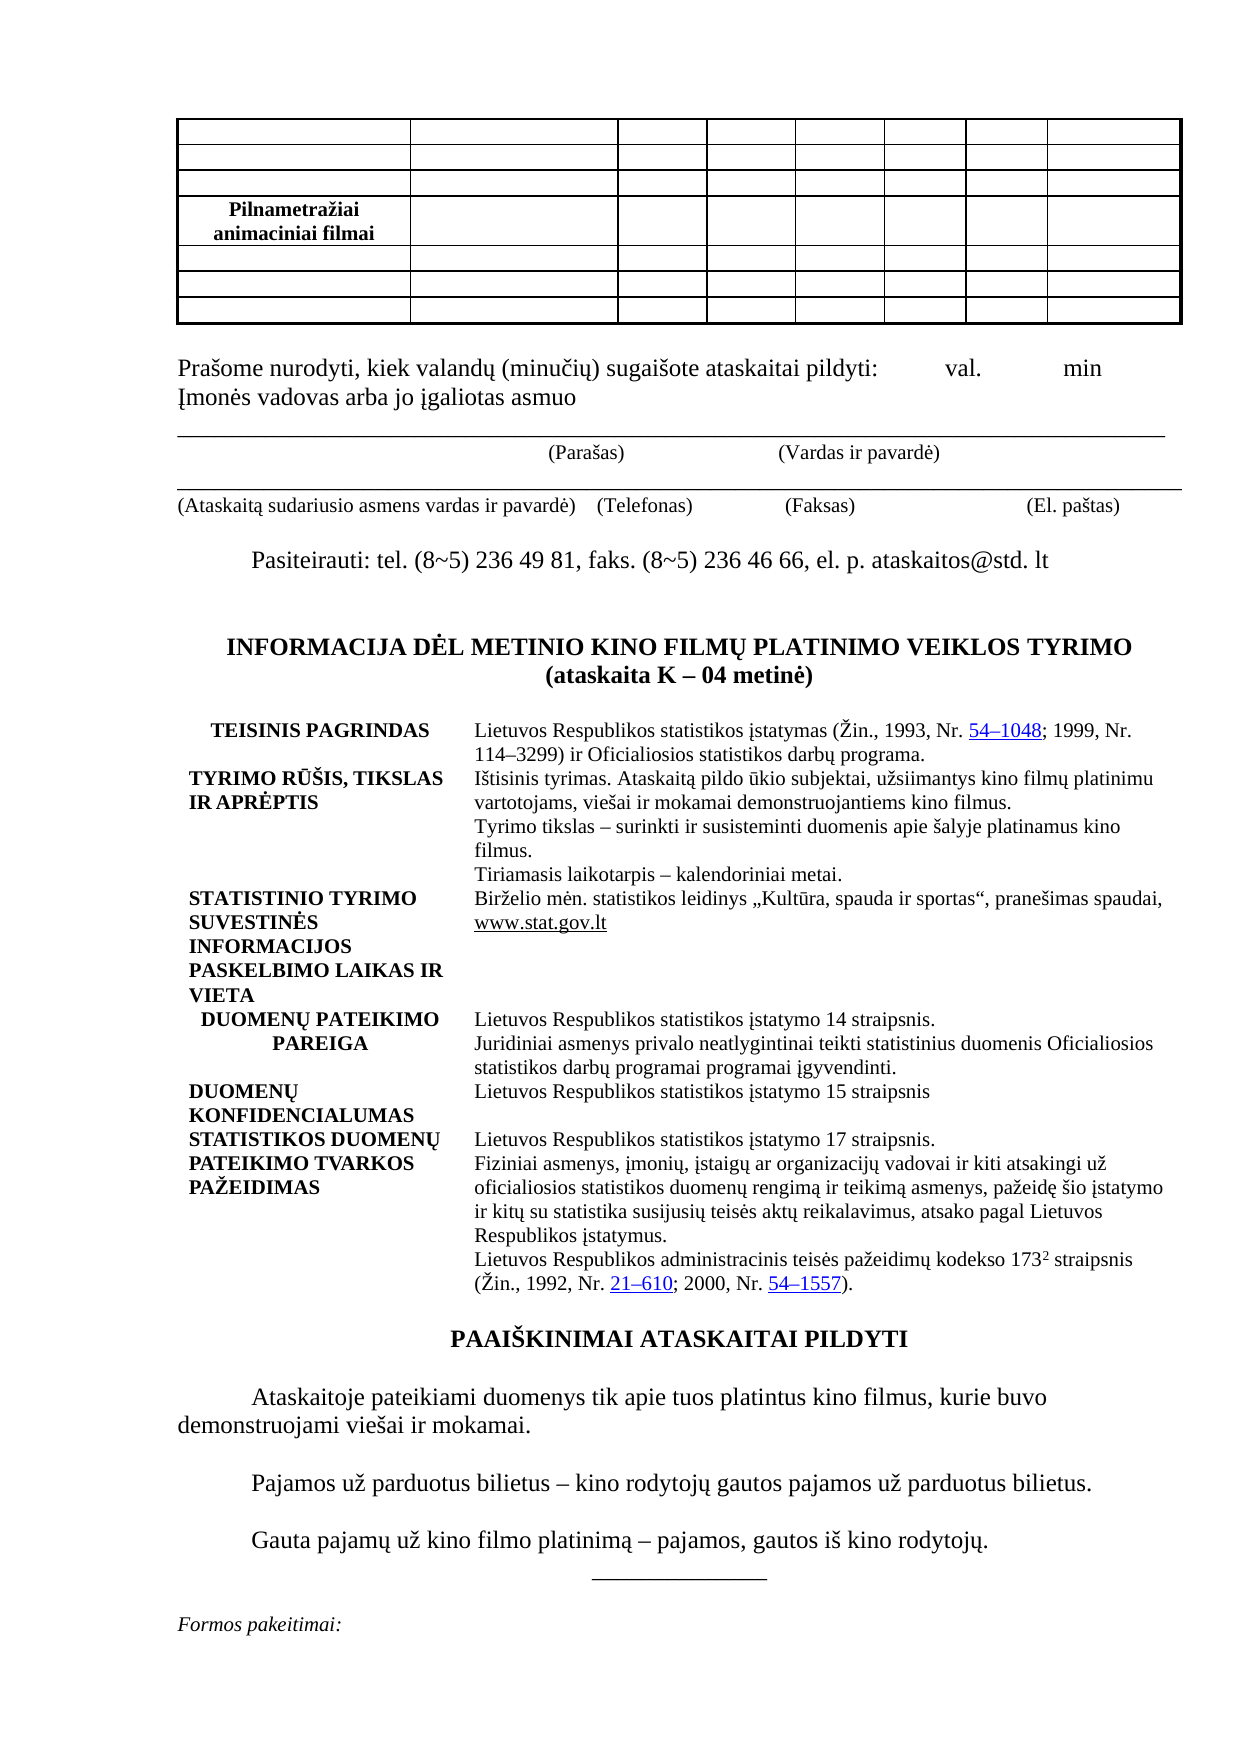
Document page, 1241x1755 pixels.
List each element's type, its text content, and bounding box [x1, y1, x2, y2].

text Ataskaitoje pateikiami duomenys tik apie tuos platintus kino filmus, kurie buvo demonstruojami viešai ir mokamai. [177, 1382, 1181, 1439]
table_cell [708, 145, 795, 169]
table_cell Ištisinis tyrimas. Ataskaitą pildo ūkio subjektai, užsiimantys kino filmų platinimu vartotojams, viešai ir mokamai demonstruojantiems kino filmus. Tyrimo tikslas – surinkti ir susisteminti duomenis apie šalyje platinamus kino filmus. Tiriamasis laikotarpis – kalendoriniai metai. [463, 766, 1181, 886]
table_cell [967, 246, 1047, 270]
table_cell [708, 197, 795, 245]
table_cell [411, 145, 617, 169]
table_cell [179, 246, 410, 270]
table_cell [179, 120, 410, 144]
table_cell [1048, 246, 1179, 270]
table_header TEISINIS PAGRINDAS [177, 718, 463, 766]
table_cell [885, 246, 965, 270]
table_cell [796, 246, 884, 270]
table_cell [411, 246, 617, 270]
table_cell [1048, 145, 1179, 169]
table_cell [885, 171, 965, 195]
table_cell [1048, 171, 1179, 195]
text Gauta pajamų už kino filmo platinimą – pajamos, gautos iš kino rodytojų. [177, 1525, 1181, 1554]
table_cell [708, 272, 795, 296]
table_cell [796, 171, 884, 195]
text _______________________________________________________________________________ [177, 411, 1181, 440]
table_cell [796, 120, 884, 144]
table_cell [708, 171, 795, 195]
table_cell [1048, 298, 1179, 322]
table_cell [708, 120, 795, 144]
table_cell [619, 272, 706, 296]
table_cell [179, 272, 410, 296]
table_cell STATISTINIO TYRIMO SUVESTINĖS INFORMACIJOS PASKELBIMO LAIKAS IR VIETA [177, 886, 463, 1007]
text (Parašas) (Vardas ir pavardė) [177, 440, 1181, 464]
table_cell [411, 171, 617, 195]
table_cell [967, 171, 1047, 195]
table_cell [619, 145, 706, 169]
text ______________ [177, 1554, 1181, 1583]
table_cell DUOMENŲ PATEIKIMO PAREIGA [177, 1007, 463, 1079]
table_cell [179, 298, 410, 322]
table_cell Birželio mėn. statistikos leidinys „Kultūra, spauda ir sportas“, pranešimas spaudai, www.stat.gov.lt [463, 886, 1181, 1007]
table_cell [619, 298, 706, 322]
table_cell [967, 120, 1047, 144]
text Formos pakeitimai: [177, 1612, 1181, 1636]
table_cell [796, 145, 884, 169]
table_cell Pilnametražiai animaciniai filmai [179, 197, 410, 245]
table_cell [885, 197, 965, 245]
text PAAIŠKINIMAI ATASKAITAI PILDYTI [177, 1324, 1181, 1353]
table_cell DUOMENŲ KONFIDENCIALUMAS [177, 1079, 463, 1127]
table_cell [708, 246, 795, 270]
text pasiteirauti: tel. (8~5) 236 49 81, faks. (8~5) 236 46 66, el. p. ataskaitos@std. lt [177, 545, 1181, 574]
table_cell [619, 120, 706, 144]
table_cell TYRIMO RŪŠIS, TIKSLAS IR APRĖPTIS [177, 766, 463, 886]
text INFORMACIJA DĖL metinio kino filmų platinimo veiklos TYRIMO [177, 632, 1181, 660]
table_cell [619, 246, 706, 270]
table_cell [1048, 197, 1179, 245]
table_cell [796, 272, 884, 296]
table_cell Lietuvos Respublikos statistikos įstatymo 14 straipsnis. Juridiniai asmenys privalo neatlygintinai teikti statistinius duomenis Oficialiosios statistikos darbų programai programai įgyvendinti. [463, 1007, 1181, 1079]
table_cell [619, 197, 706, 245]
table_cell [885, 145, 965, 169]
text (ataskaita K – 04 metinė) [177, 660, 1181, 689]
table_cell [796, 298, 884, 322]
text Pajamos už parduotus bilietus – kino rodytojų gautos pajamos už parduotus bilietus. [177, 1468, 1181, 1497]
table_cell [967, 197, 1047, 245]
text (Ataskaitą sudariusio asmens vardas ir pavardė) (Telefonas) (Faksas) (El. paštas) [177, 492, 1181, 517]
table_cell [967, 145, 1047, 169]
table_header Lietuvos Respublikos statistikos įstatymas (Žin., 1993, Nr. 54–1048; 1999, Nr. 114–3299) ir Oficialiosios statistikos darbų programa. [463, 718, 1181, 766]
table_cell [708, 298, 795, 322]
text Įmonės vadovas arba jo įgaliotas asmuo [177, 382, 1181, 411]
table_cell [411, 120, 617, 144]
table_cell [411, 298, 617, 322]
table_cell Lietuvos Respublikos statistikos įstatymo 15 straipsnis [463, 1079, 1181, 1127]
table_cell [885, 298, 965, 322]
table_cell [179, 145, 410, 169]
table_cell [619, 171, 706, 195]
text Prašome nurodyti, kiek valandų (minučių) sugaišote ataskaitai pildyti: val. min [177, 353, 1181, 382]
table_cell [1048, 120, 1179, 144]
table_cell [885, 120, 965, 144]
table_cell [967, 272, 1047, 296]
table_cell Lietuvos Respublikos statistikos įstatymo 17 straipsnis. Fiziniai asmenys, įmonių, įstaigų ar organizacijų vadovai ir kiti atsakingi už oficialiosios statistikos duomenų rengimą ir teikimą asmenys, pažeidę šio įstatymo ir kitų su statistika susijusių teisės aktų reikalavimus, atsako pagal Lietuvos Respublikos įstatymus. Lietuvos respublikos administracinis teisės pažeidimų kodekso 1732 straipsnis (Žin., 1992, Nr. 21–610; 2000, Nr. 54–1557). [463, 1127, 1181, 1295]
table_cell STATISTIKOS DUOMENŲ PATEIKIMO TVARKOS PAŽEIDIMAS [177, 1127, 463, 1295]
table_cell [179, 171, 410, 195]
table_cell [885, 272, 965, 296]
table_cell [411, 197, 617, 245]
table_cell [967, 298, 1047, 322]
table_cell [411, 272, 617, 296]
table_cell [796, 197, 884, 245]
table_cell [1048, 272, 1179, 296]
